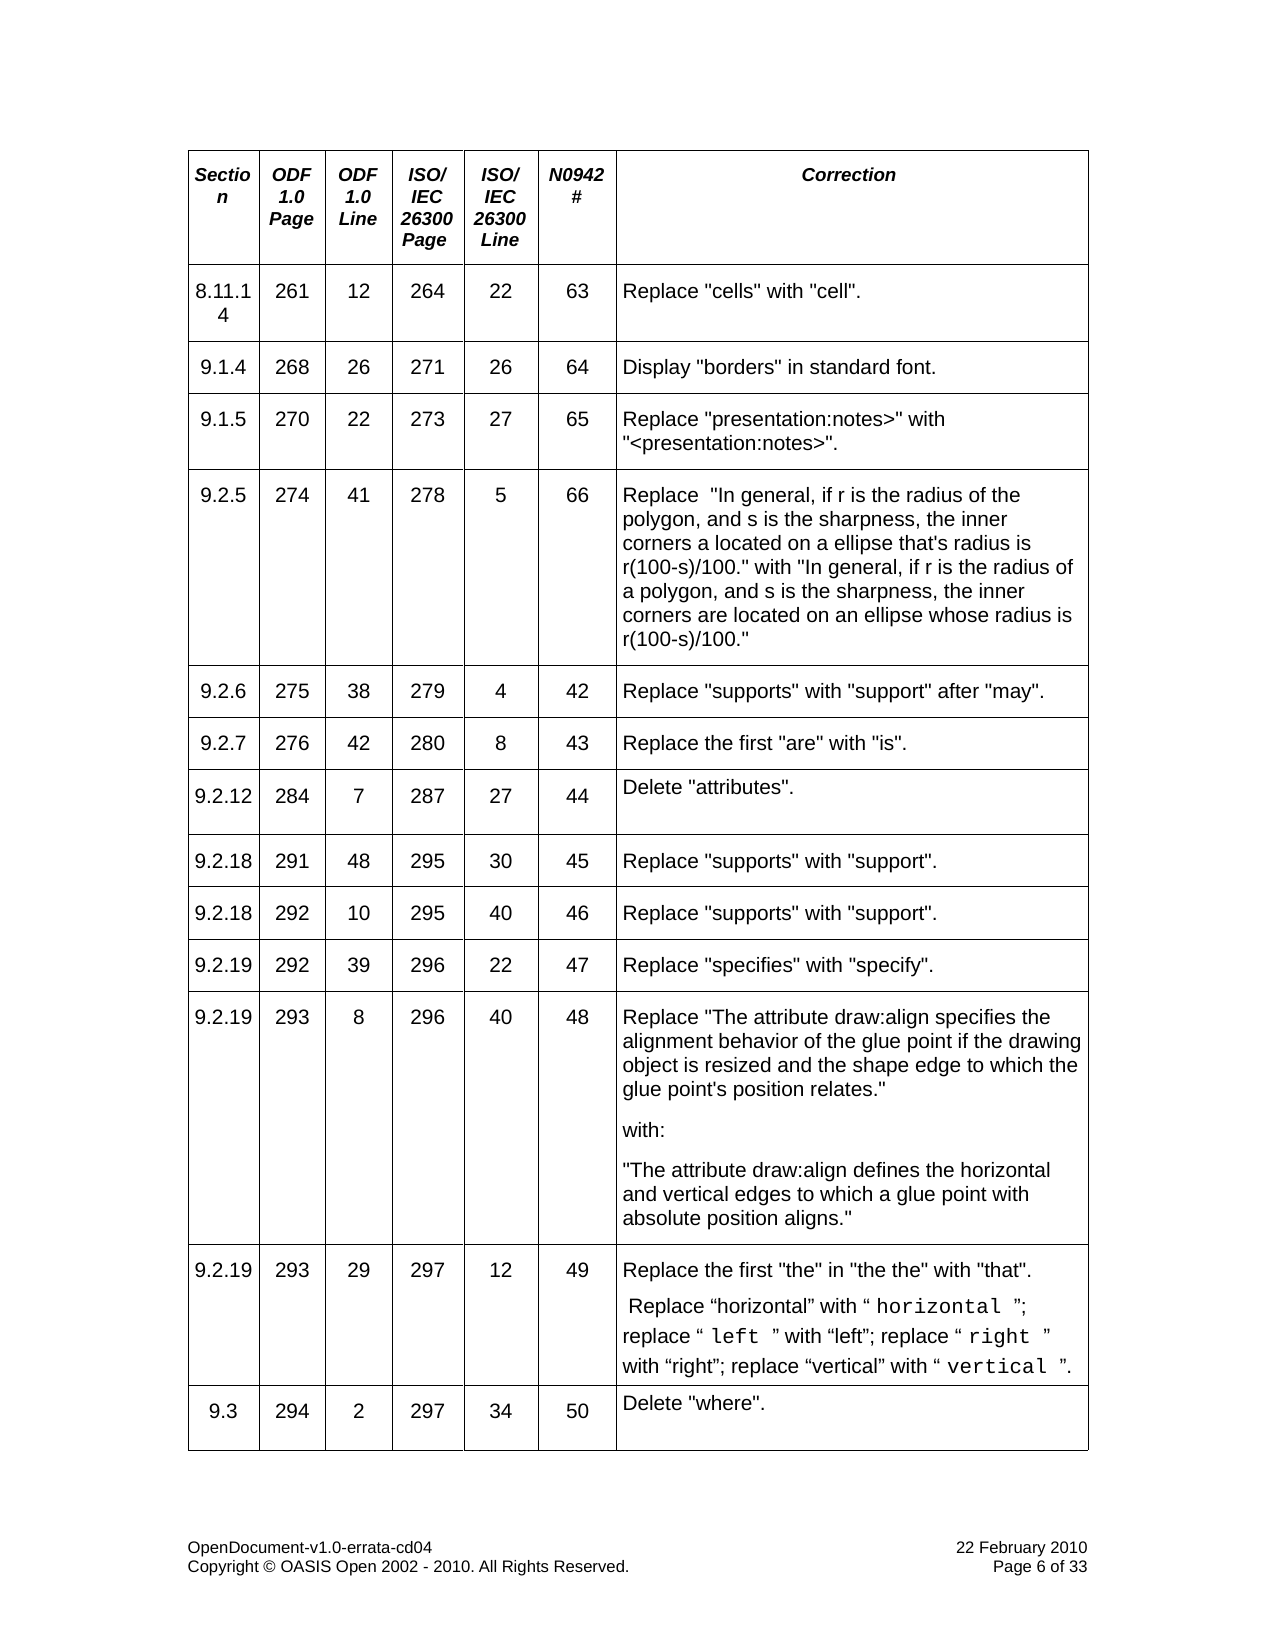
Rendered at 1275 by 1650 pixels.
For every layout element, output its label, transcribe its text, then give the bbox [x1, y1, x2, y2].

table_cell 9.1.5 [189, 394, 259, 469]
table_cell 2 [326, 1386, 392, 1450]
table_cell 12 [465, 1245, 538, 1385]
table_cell 65 [539, 394, 616, 469]
table_cell 39 [326, 940, 392, 991]
table_cell 9.2.12 [189, 770, 259, 834]
table_cell Replace "The attribute draw:align specifies the alignment behavior of the glue point if the drawing object is resized and the shape edge to which the glue point's position relates." with: "The attribute draw:align defines the horizontal and vertical edges to which a glue point with absolute position aligns." [617, 992, 1088, 1244]
table_cell 29 [326, 1245, 392, 1385]
table_cell 43 [539, 718, 616, 769]
table_cell 30 [465, 835, 538, 886]
table_cell 34 [465, 1386, 538, 1450]
table_cell 41 [326, 470, 392, 665]
table_cell 296 [393, 992, 463, 1244]
table_cell 287 [393, 770, 463, 834]
table_cell 293 [260, 1245, 325, 1385]
table_cell 48 [539, 992, 616, 1244]
table_cell 7 [326, 770, 392, 834]
table_cell 9.2.18 [189, 835, 259, 886]
table_cell 8.11.14 [189, 265, 259, 341]
table_cell 27 [465, 394, 538, 469]
table_cell 38 [326, 666, 392, 717]
table_cell 8 [326, 992, 392, 1244]
table_cell 50 [539, 1386, 616, 1450]
table_cell 284 [260, 770, 325, 834]
table_cell 42 [326, 718, 392, 769]
table_cell 280 [393, 718, 463, 769]
table_cell 296 [393, 940, 463, 991]
table_cell 48 [326, 835, 392, 886]
table_cell 40 [465, 887, 538, 939]
table_cell 44 [539, 770, 616, 834]
table_cell 22 [465, 940, 538, 991]
table_cell 270 [260, 394, 325, 469]
table_cell 66 [539, 470, 616, 665]
table_cell 278 [393, 470, 463, 665]
table_cell Replace "supports" with "support" after "may". [617, 666, 1088, 717]
table_cell 293 [260, 992, 325, 1244]
table_cell 49 [539, 1245, 616, 1385]
table_cell 22 [326, 394, 392, 469]
table_cell 45 [539, 835, 616, 886]
table_cell 9.2.5 [189, 470, 259, 665]
table_cell 279 [393, 666, 463, 717]
table_cell 292 [260, 887, 325, 939]
table_cell 9.2.19 [189, 1245, 259, 1385]
table_cell 5 [465, 470, 538, 665]
table_cell 40 [465, 992, 538, 1244]
table_cell 9.2.18 [189, 887, 259, 939]
table_cell 22 [465, 265, 538, 341]
table_cell 9.2.6 [189, 666, 259, 717]
table_cell 27 [465, 770, 538, 834]
table_cell 291 [260, 835, 325, 886]
table_cell 271 [393, 342, 463, 393]
table_cell Delete "attributes". [617, 770, 1088, 834]
table_cell Replace "cells" with "cell". [617, 265, 1088, 341]
table_header N0942 # [539, 151, 616, 264]
table_cell Delete "where". [617, 1386, 1088, 1450]
table_header Section [189, 151, 259, 264]
table_cell 4 [465, 666, 538, 717]
table_cell 42 [539, 666, 616, 717]
table_cell 9.2.19 [189, 940, 259, 991]
table_cell 268 [260, 342, 325, 393]
table_cell Replace the first "are" with "is". [617, 718, 1088, 769]
table_header ODF 1.0 Page [260, 151, 325, 264]
table_cell 295 [393, 887, 463, 939]
table_cell 9.2.19 [189, 992, 259, 1244]
table_cell 295 [393, 835, 463, 886]
table_cell 10 [326, 887, 392, 939]
table_cell 9.1.4 [189, 342, 259, 393]
table_cell 264 [393, 265, 463, 341]
table_header ODF 1.0 Line [326, 151, 392, 264]
table_cell 26 [326, 342, 392, 393]
table_cell 63 [539, 265, 616, 341]
table_cell 9.2.7 [189, 718, 259, 769]
table_cell Replace "In general, if r is the radius of the polygon, and s is the sharpness, the inner corners a located on a ellipse that's radius is r(100-s)/100." with "In general, if r is the radius of a polygon, and s is the sharpness, the inner corners are located on an ellipse whose radius is r(100-s)/100." [617, 470, 1088, 665]
table_cell 292 [260, 940, 325, 991]
table_cell 297 [393, 1245, 463, 1385]
table_cell Replace "supports" with "support". [617, 887, 1088, 939]
table_cell Replace "supports" with "support". [617, 835, 1088, 886]
table_cell 8 [465, 718, 538, 769]
table_cell Replace "specifies" with "specify". [617, 940, 1088, 991]
table_header Correction [617, 151, 1088, 264]
table_cell Replace the first "the" in "the the" with "that". Replace “horizontal” with “ horizontal ”; replace “ left ” with “left”; replace “ right ” with “right”; replace “vertical” with “ vertical ”. [617, 1245, 1088, 1385]
table_cell 12 [326, 265, 392, 341]
table_cell 276 [260, 718, 325, 769]
table_cell 9.3 [189, 1386, 259, 1450]
table_header ISO/IEC 26300 Page [393, 151, 463, 264]
table_cell 273 [393, 394, 463, 469]
table_cell 26 [465, 342, 538, 393]
table_cell 261 [260, 265, 325, 341]
table_cell 275 [260, 666, 325, 717]
table_cell Replace "presentation:notes>" with "<presentation:notes>". [617, 394, 1088, 469]
table_cell 64 [539, 342, 616, 393]
table_cell Display "borders" in standard font. [617, 342, 1088, 393]
table_header ISO/IEC 26300 Line [465, 151, 538, 264]
table_cell 46 [539, 887, 616, 939]
table_cell 297 [393, 1386, 463, 1450]
table_cell 47 [539, 940, 616, 991]
table_cell 274 [260, 470, 325, 665]
table_cell 294 [260, 1386, 325, 1450]
